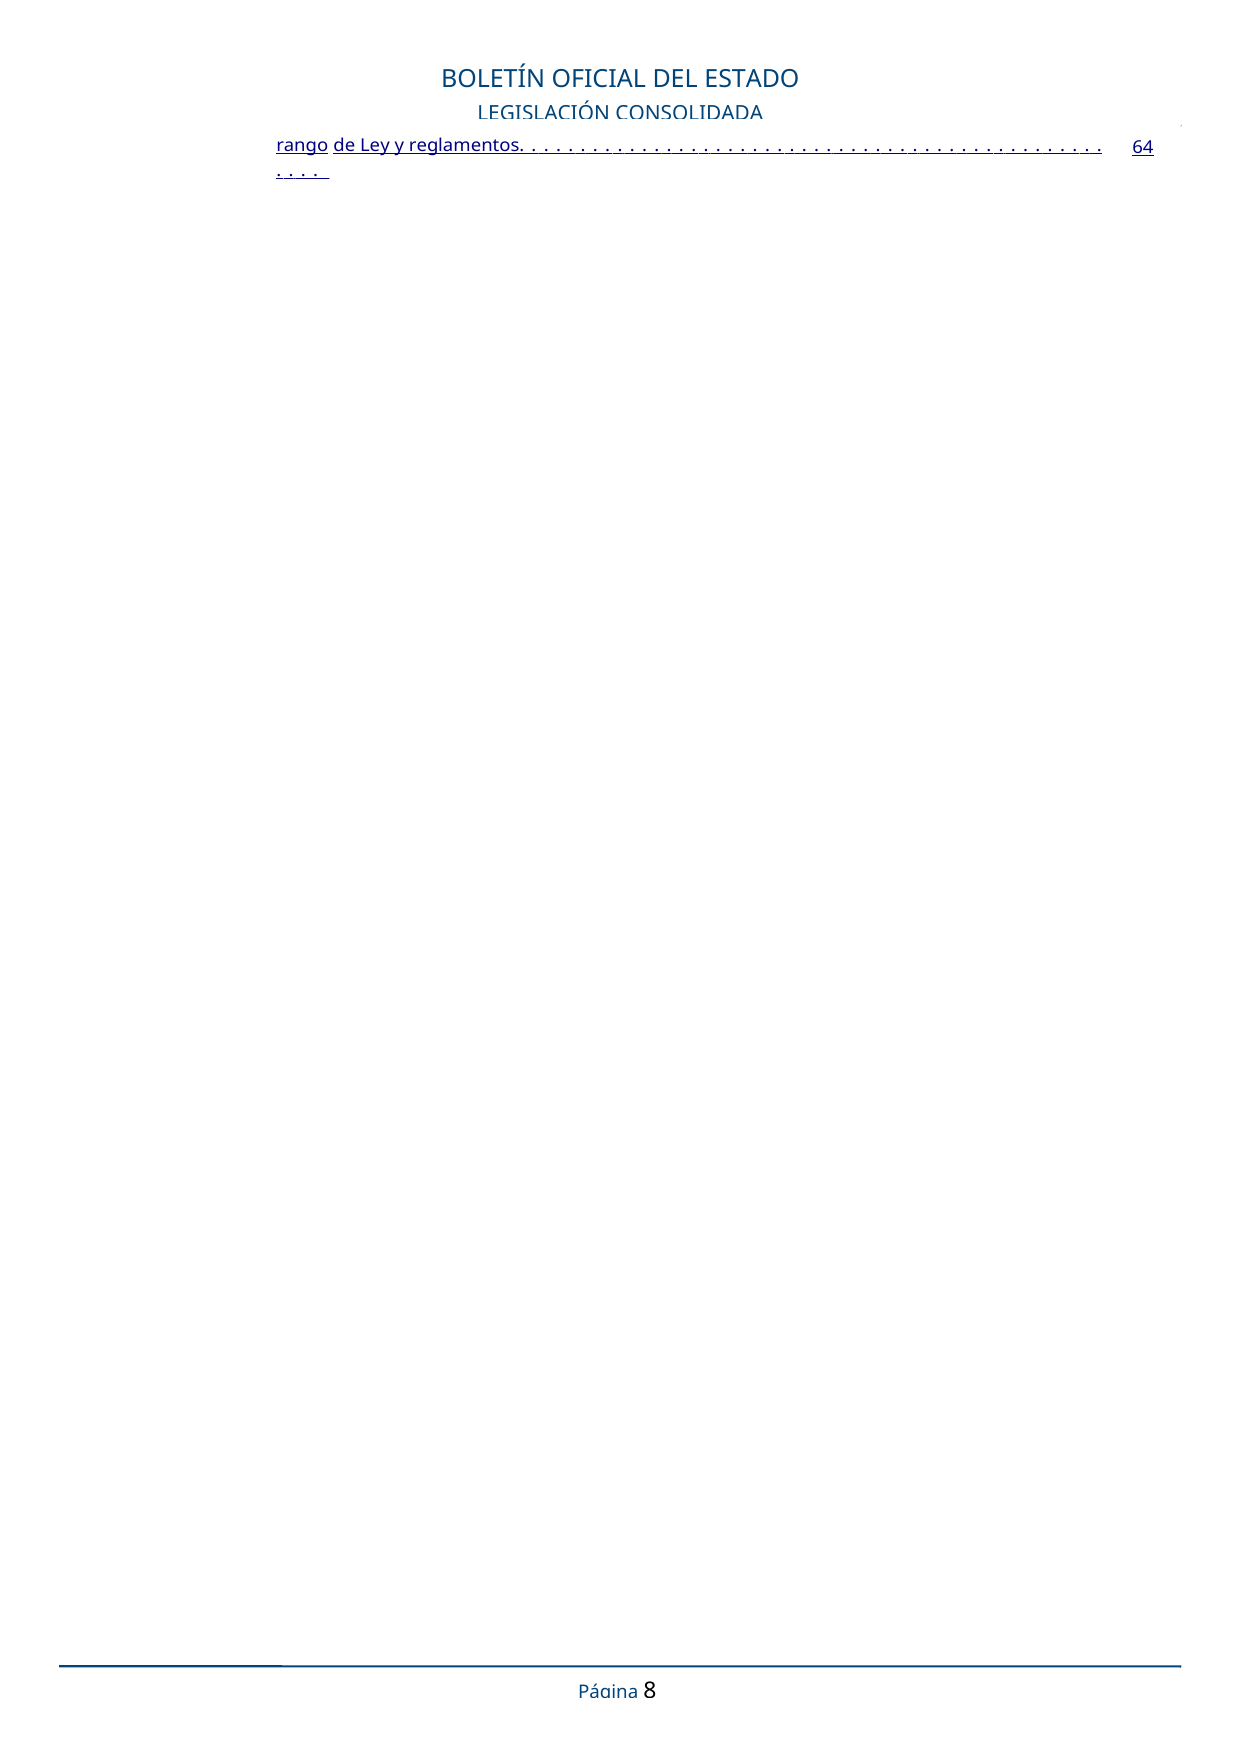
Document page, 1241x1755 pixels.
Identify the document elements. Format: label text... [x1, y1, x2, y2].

table_cell 64 [1116, 125, 1173, 181]
table_cell rango de Ley y reglamentos. . . . . . . . . . . . . . . . . . . . . . . . . . . . . . . . . . . . . . . . . . . . . . . . . . . . [151, 125, 1116, 181]
